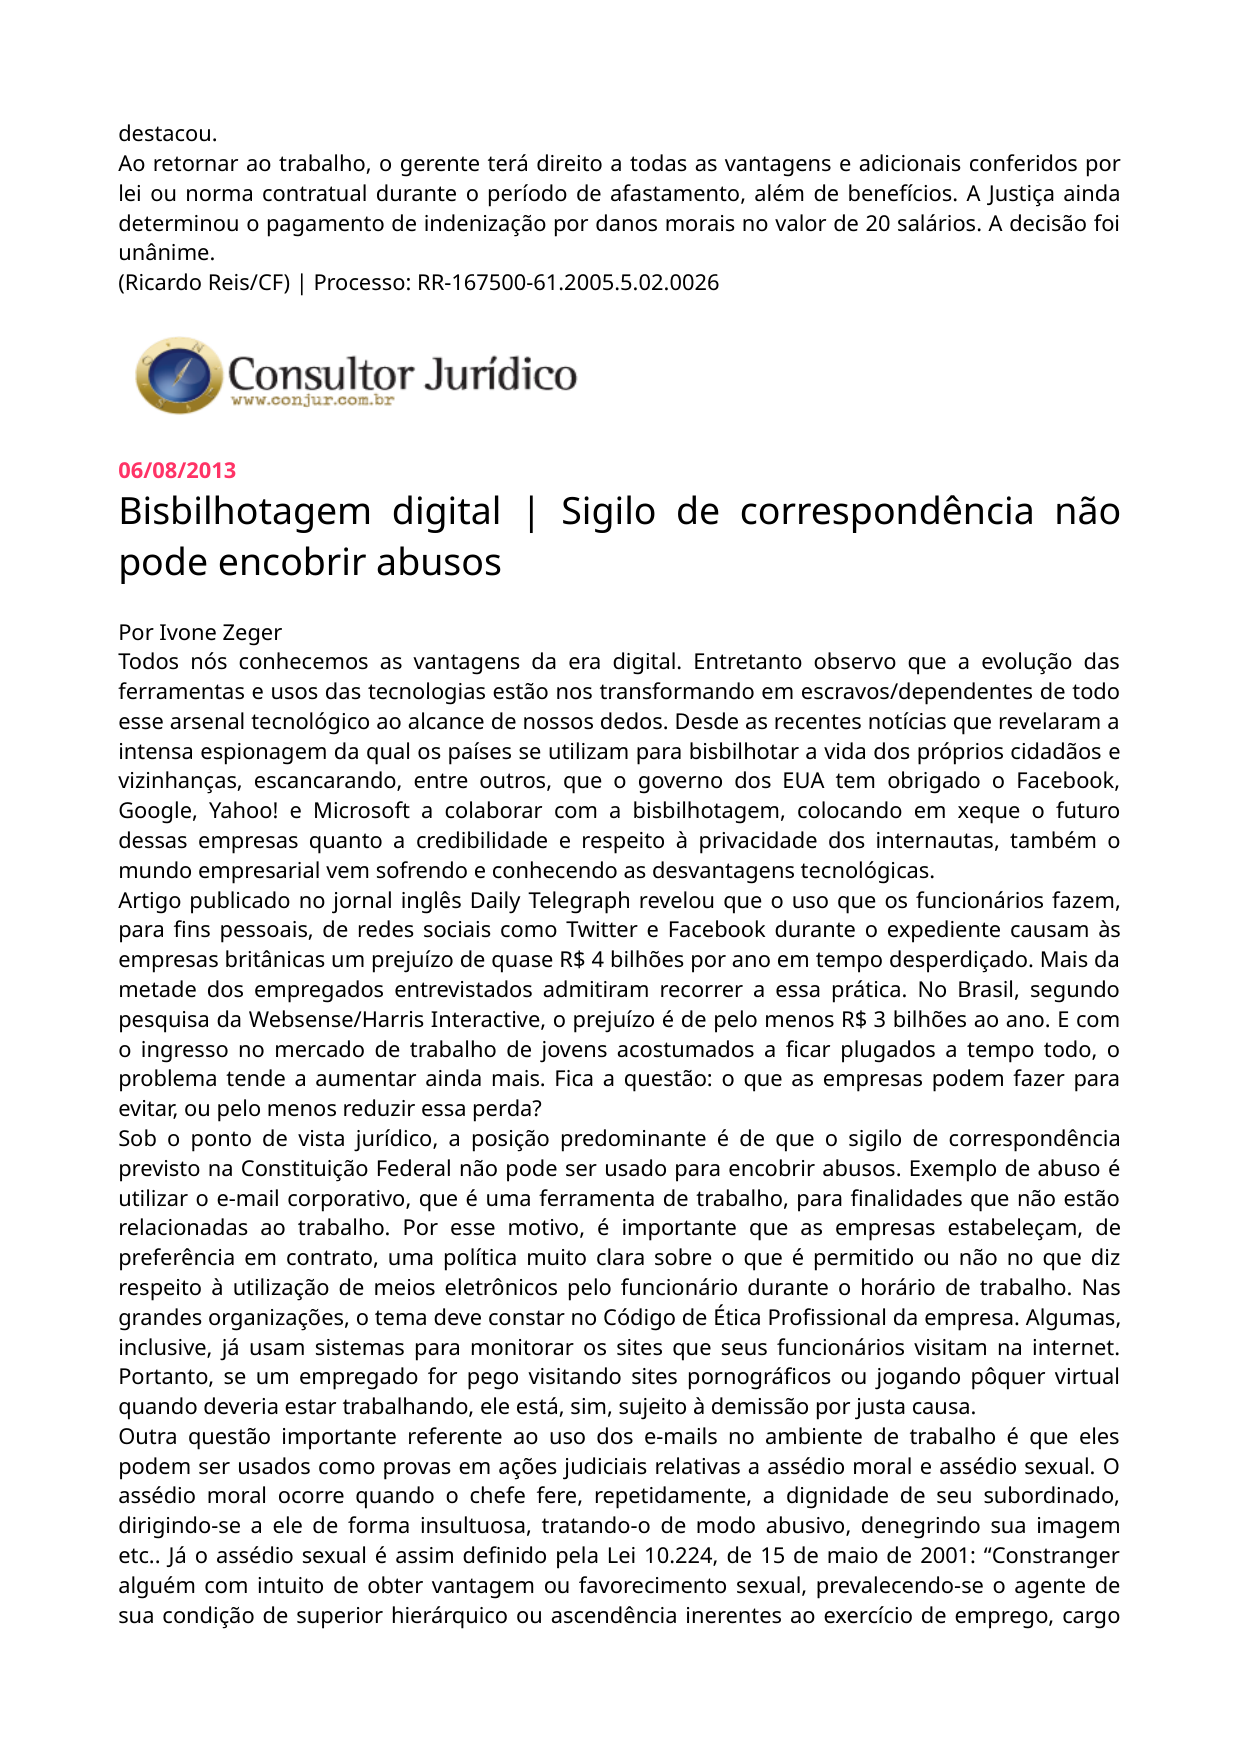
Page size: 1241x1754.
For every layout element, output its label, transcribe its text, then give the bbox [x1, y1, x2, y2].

text 06/08/2013 [118, 455, 1122, 485]
text Bisbilhotagem digital | Sigilo de correspondência não pode encobrir abusos [118, 485, 1122, 587]
text Todos nós conhecemos as vantagens da era digital. Entretanto observo que a evolução das ferramentas e usos das tecnologias estão nos transformando em escravos/dependentes de todo esse arsenal tecnológico ao alcance de nossos dedos. Desde as recentes notícias que revelaram a intensa espionagem da qual os países se utilizam para bisbilhotar a vida dos próprios cidadãos e vizinhanças, escancarando, entre outros, que o governo dos EUA tem obrigado o Facebook, Google, Yahoo! e Microsoft a colaborar com a bisbilhotagem, colocando em xeque o futuro dessas empresas quanto a credibilidade e respeito à privacidade dos internautas, também o mundo empresarial vem sofrendo e conhecendo as desvantagens tecnológicas. [118, 646, 1122, 885]
text Por Ivone Zeger [118, 617, 1122, 646]
picture [134, 335, 607, 416]
text destacou. [118, 118, 1122, 148]
text Artigo publicado no jornal inglês Daily Telegraph revelou que o uso que os funcionários fazem, para fins pessoais, de redes sociais como Twitter e Facebook durante o expediente causam às empresas britânicas um prejuízo de quase R$ 4 bilhões por ano em tempo desperdiçado. Mais da metade dos empregados entrevistados admitiram recorrer a essa prática. No Brasil, segundo pesquisa da Websense/Harris Interactive, o prejuízo é de pelo menos R$ 3 bilhões ao ano. E com o ingresso no mercado de trabalho de jovens acostumados a ficar plugados a tempo todo, o problema tende a aumentar ainda mais. Fica a questão: o que as empresas podem fazer para evitar, ou pelo menos reduzir essa perda? [118, 885, 1122, 1123]
text Ao retornar ao trabalho, o gerente terá direito a todas as vantagens e adicionais conferidos por lei ou norma contratual durante o período de afastamento, além de benefícios. A Justiça ainda determinou o pagamento de indenização por danos morais no valor de 20 salários. A decisão foi unânime. [118, 148, 1122, 267]
text Sob o ponto de vista jurídico, a posição predominante é de que o sigilo de correspondência previsto na Constituição Federal não pode ser usado para encobrir abusos. Exemplo de abuso é utilizar o e-mail corporativo, que é uma ferramenta de trabalho, para finalidades que não estão relacionadas ao trabalho. Por esse motivo, é importante que as empresas estabeleçam, de preferência em contrato, uma política muito clara sobre o que é permitido ou não no que diz respeito à utilização de meios eletrônicos pelo funcionário durante o horário de trabalho. Nas grandes organizações, o tema deve constar no Código de Ética Profissional da empresa. Algumas, inclusive, já usam sistemas para monitorar os sites que seus funcionários visitam na internet. Portanto, se um empregado for pego visitando sites pornográficos ou jogando pôquer virtual quando deveria estar trabalhando, ele está, sim, sujeito à demissão por justa causa. [118, 1123, 1122, 1421]
text Outra questão importante referente ao uso dos e-mails no ambiente de trabalho é que eles podem ser usados como provas em ações judiciais relativas a assédio moral e assédio sexual. O assédio moral ocorre quando o chefe fere, repetidamente, a dignidade de seu subordinado, dirigindo-se a ele de forma insultuosa, tratando-o de modo abusivo, denegrindo sua imagem etc.. Já o assédio sexual é assim definido pela Lei 10.224, de 15 de maio de 2001: “Constranger alguém com intuito de obter vantagem ou favorecimento sexual, prevalecendo-se o agente de sua condição de superior hierárquico ou ascendência inerentes ao exercício de emprego, cargo [118, 1421, 1122, 1629]
text (Ricardo Reis/CF) | Processo: RR-167500-61.2005.5.02.0026 [118, 267, 1122, 297]
